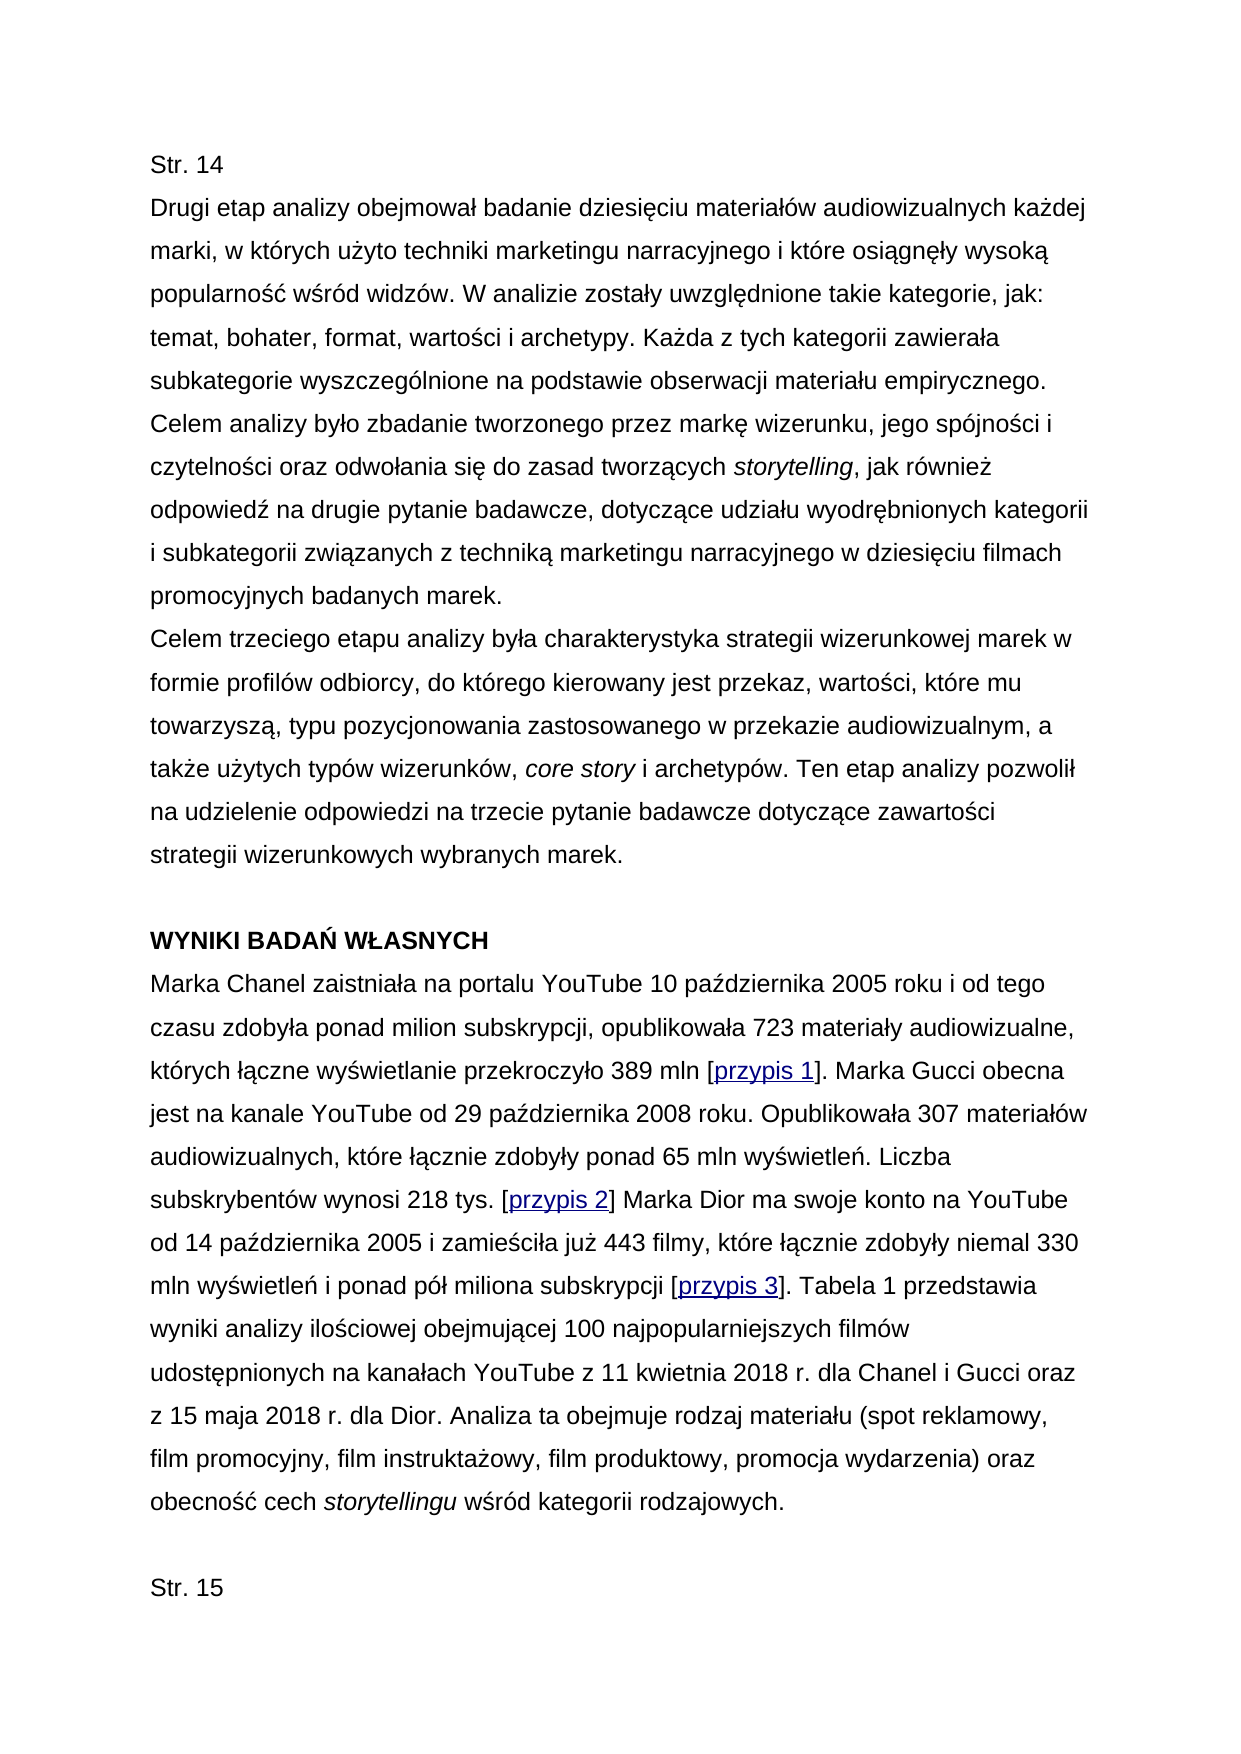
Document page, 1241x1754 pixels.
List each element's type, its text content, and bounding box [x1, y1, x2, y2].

subtitle WYNIKI BADAŃ WŁASNYCH [150, 926, 1090, 955]
text Celem trzeciego etapu analizy była charakterystyka strategii wizerunkowej marek w formie profilów odbiorcy, do którego kierowany jest przekaz, wartości, które mu towarzyszą, typu pozycjonowania zastosowanego w przekazie audiowizualnym, a także użytych typów wizerunków, core story i archetypów. Ten etap analizy pozwolił na udzielenie odpowiedzi na trzecie pytanie badawcze dotyczące zawartości strategii wizerunkowych wybranych marek. [150, 624, 1090, 869]
text Drugi etap analizy obejmował badanie dziesięciu materiałów audiowizualnych każdej marki, w których użyto techniki marketingu narracyjnego i które osiągnęły wysoką popularność wśród widzów. W analizie zostały uwzględnione takie kategorie, jak: temat, bohater, format, wartości i archetypy. Każda z tych kategorii zawierała subkategorie wyszczególnione na podstawie obserwacji materiału empirycznego. Celem analizy było zbadanie tworzonego przez markę wizerunku, jego spójności i czytelności oraz odwołania się do zasad tworzących storytelling, jak również odpowiedź na drugie pytanie badawcze, dotyczące udziału wyodrębnionych kategorii i subkategorii związanych z techniką marketingu narracyjnego w dziesięciu filmach promocyjnych badanych marek. [150, 193, 1090, 610]
text Str. 15 [150, 1573, 1090, 1602]
text Str. 14 [150, 150, 1090, 179]
text Marka Chanel zaistniała na portalu YouTube 10 października 2005 roku i od tego czasu zdobyła ponad milion subskrypcji, opublikowała 723 materiały audiowizualne, których łączne wyświetlanie przekroczyło 389 mln [przypis 1]. Marka Gucci obecna jest na kanale YouTube od 29 października 2008 roku. Opublikowała 307 materiałów audiowizualnych, które łącznie zdobyły ponad 65 mln wyświetleń. Liczba subskrybentów wynosi 218 tys. [przypis 2] Marka Dior ma swoje konto na YouTube od 14 października 2005 i zamieściła już 443 filmy, które łącznie zdobyły niemal 330 mln wyświetleń i ponad pół miliona subskrypcji [przypis 3]. Tabela 1 przedstawia wyniki analizy ilościowej obejmującej 100 najpopularniejszych filmów udostępnionych na kanałach YouTube z 11 kwietnia 2018 r. dla Chanel i Gucci oraz z 15 maja 2018 r. dla Dior. Analiza ta obejmuje rodzaj materiału (spot reklamowy, film promocyjny, film instruktażowy, film produktowy, promocja wydarzenia) oraz obecność cech storytellingu wśród kategorii rodzajowych. [150, 969, 1090, 1516]
